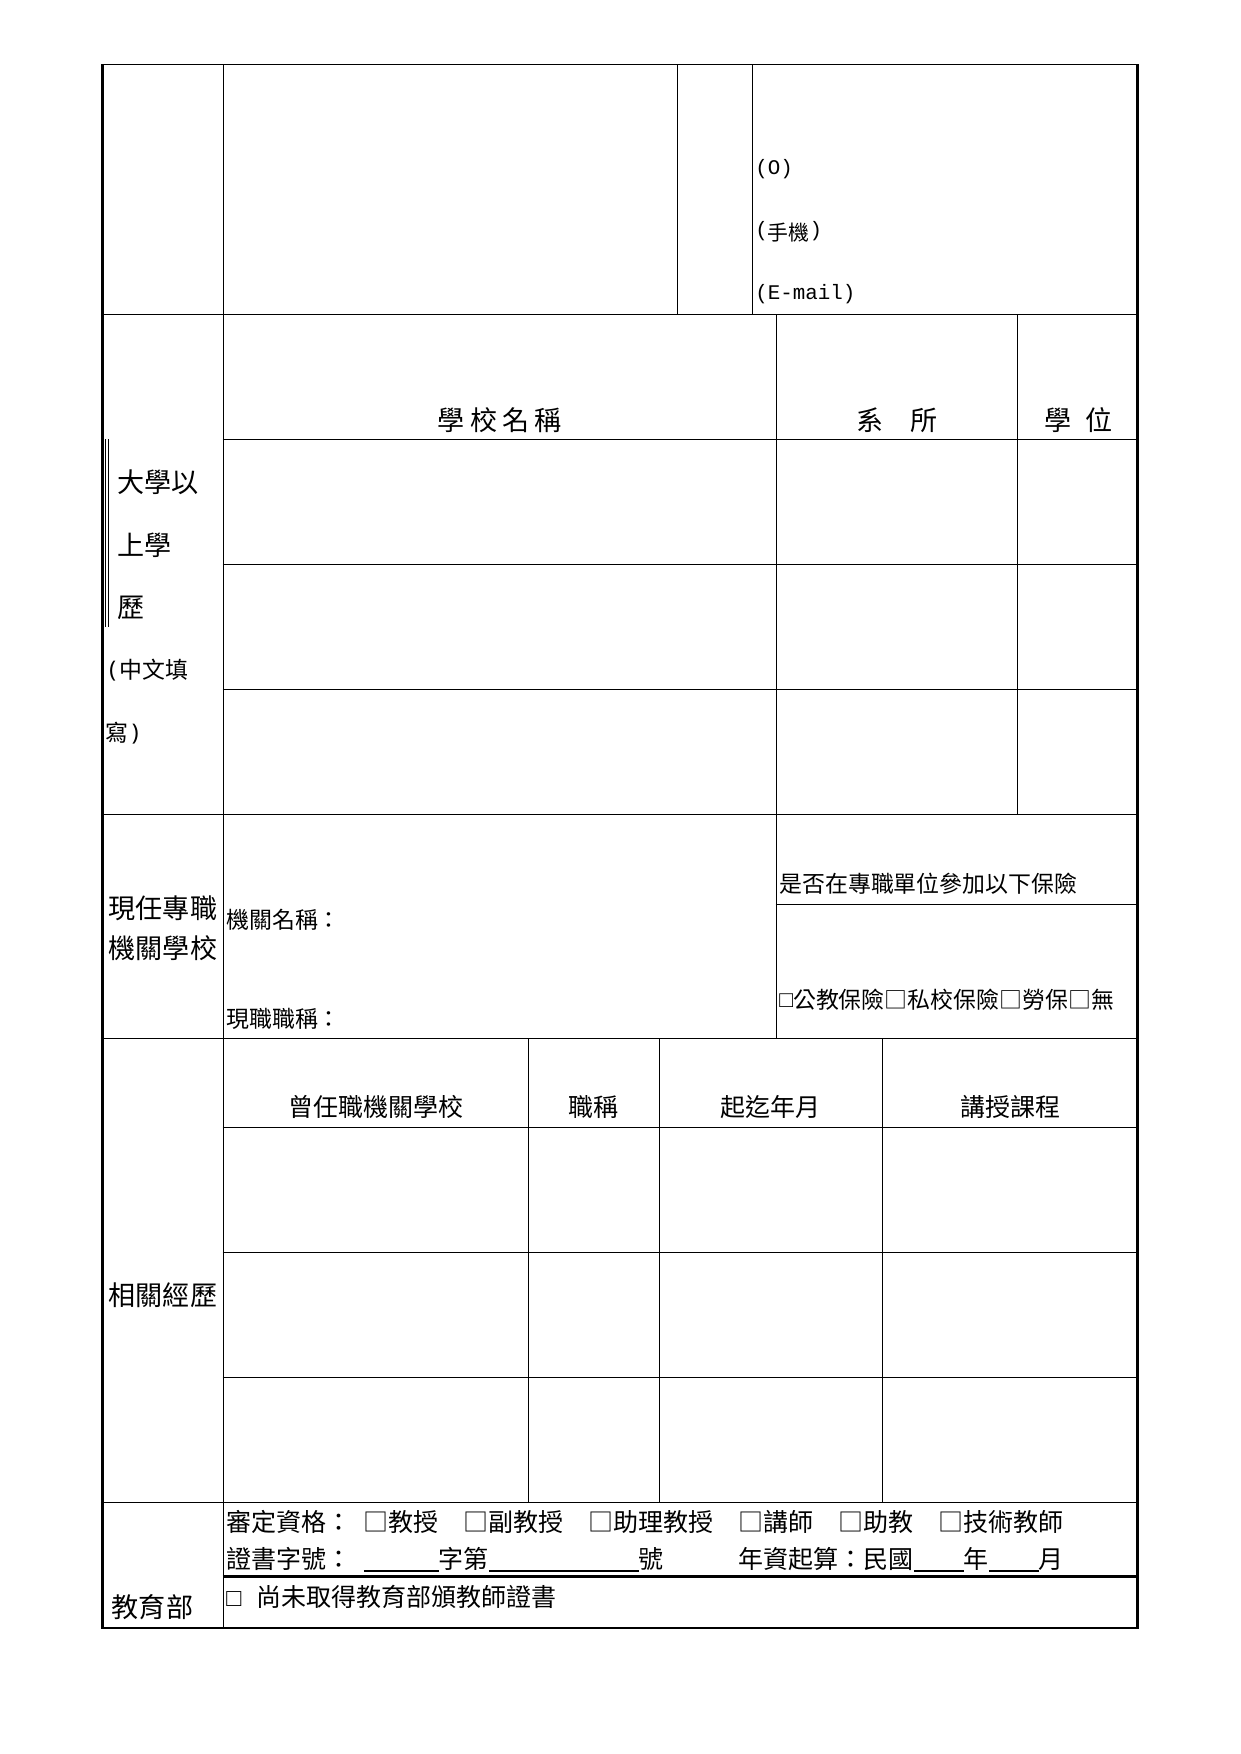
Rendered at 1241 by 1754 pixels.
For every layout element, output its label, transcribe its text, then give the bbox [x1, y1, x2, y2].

table_cell 曾任職機關學校 [224, 1039, 528, 1127]
table_cell 起迄年月 [660, 1039, 882, 1127]
table_cell 講授課程 [883, 1039, 1136, 1127]
table_cell [883, 1253, 1136, 1377]
table_cell 相關經歷 [104, 1039, 223, 1502]
table_cell 教育部 教師資格審定 [104, 1503, 223, 1627]
table_cell (O) (手機) (E-mail) [753, 65, 1136, 314]
table_cell [777, 690, 1017, 814]
table_cell [1018, 690, 1136, 814]
table_cell 是否在專職單位參加以下保險 [777, 815, 1136, 904]
table_cell 職稱 [529, 1039, 659, 1127]
table_cell [883, 1128, 1136, 1252]
table_cell [660, 1128, 882, 1252]
table_cell 機關名稱： 現職職稱： [224, 815, 776, 1038]
table_cell [529, 1128, 659, 1252]
table_cell [777, 440, 1017, 564]
table_cell [883, 1378, 1136, 1502]
table_cell [224, 1128, 528, 1252]
table_cell [660, 1253, 882, 1377]
table_cell [529, 1378, 659, 1502]
table_cell [224, 1253, 528, 1377]
table_cell [224, 440, 776, 564]
table_cell [660, 1378, 882, 1502]
table_cell [224, 690, 776, 814]
table_cell 大學以上學 歷 (中文填寫) [104, 315, 223, 814]
table_cell 現任專職機關學校 [104, 815, 223, 1038]
table_cell [224, 65, 677, 314]
table_cell 學校名稱 [224, 315, 776, 439]
table_cell □ 尚未取得教育部頒教師證書 [224, 1578, 1136, 1627]
table_cell 審定資格： □教授 □副教授 □助理教授 □講師 □助教 □技術教師 證書字號： 字第 號 年資起算：民國 年 月 [224, 1503, 1136, 1575]
table_cell 系 所 [777, 315, 1017, 439]
table_cell [1018, 565, 1136, 689]
table_cell 學 位 [1018, 315, 1136, 439]
table_cell [224, 565, 776, 689]
table_cell □公教保險□私校保險□勞保□無 [777, 905, 1136, 1038]
table_cell [1018, 440, 1136, 564]
table_cell [224, 1378, 528, 1502]
table_cell [529, 1253, 659, 1377]
table_cell [104, 65, 223, 314]
table_cell [777, 565, 1017, 689]
table_cell [678, 65, 752, 314]
